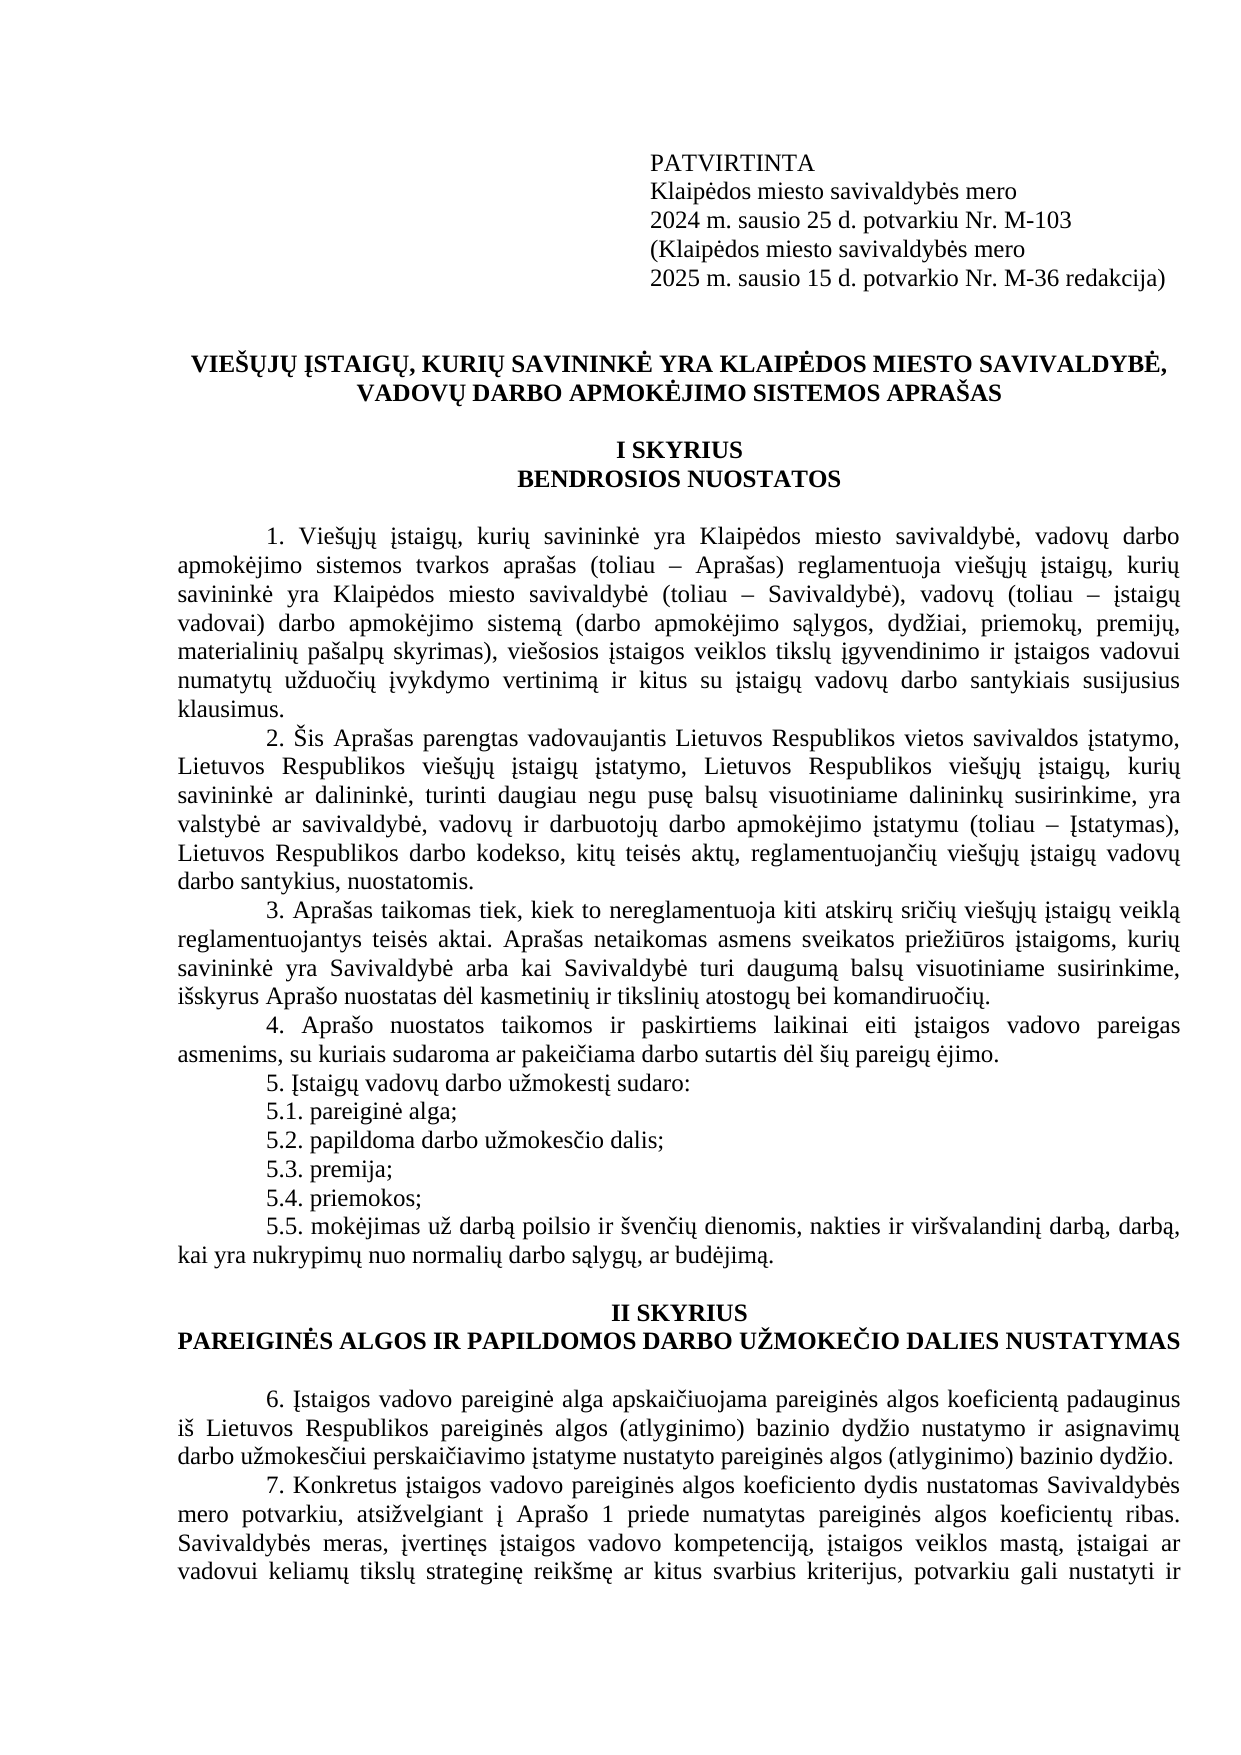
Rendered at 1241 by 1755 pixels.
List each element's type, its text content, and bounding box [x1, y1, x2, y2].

text 5.1. pareiginė alga; [177, 1096, 1181, 1125]
text Klaipėdos miesto savivaldybės mero [177, 176, 1181, 205]
text I SKYRIUS [177, 435, 1181, 464]
text (Klaipėdos miesto savivaldybės mero [177, 234, 1181, 263]
text PAREIGINĖS ALGOS IR PAPILDOMOS DARBO UŽMOKEČIO DALIES NUSTATYMAS [177, 1326, 1181, 1355]
text 5.4. priemokos; [177, 1183, 1181, 1211]
text 2. Šis Aprašas parengtas vadovaujantis Lietuvos Respublikos vietos savivaldos įstatymo, Lietuvos Respublikos viešųjų įstaigų įstatymo, Lietuvos Respublikos viešųjų įstaigų, kurių savininkė ar dalininkė, turinti daugiau negu pusę balsų visuotiniame dalininkų susirinkime, yra valstybė ar savivaldybė, vadovų ir darbuotojų darbo apmokėjimo įstatymu (toliau – Įstatymas), Lietuvos Respublikos darbo kodekso, kitų teisės aktų, reglamentuojančių viešųjų įstaigų vadovų darbo santykius, nuostatomis. [177, 723, 1181, 895]
text 5.3. premija; [177, 1154, 1181, 1183]
text VIEŠŲJŲ ĮSTAIGŲ, KURIŲ SAVININKĖ YRA KLAIPĖDOS MIESTO SAVIVALDYBĖ, VADOVŲ DARBO APMOKĖJIMO SISTEMOS APRAŠAS [177, 349, 1181, 406]
text 1. Viešųjų įstaigų, kurių savininkė yra Klaipėdos miesto savivaldybė, vadovų darbo apmokėjimo sistemos tvarkos aprašas (toliau – Aprašas) reglamentuoja viešųjų įstaigų, kurių savininkė yra Klaipėdos miesto savivaldybė (toliau – Savivaldybė), vadovų (toliau – įstaigų vadovai) darbo apmokėjimo sistemą (darbo apmokėjimo sąlygos, dydžiai, priemokų, premijų, materialinių pašalpų skyrimas), viešosios įstaigos veiklos tikslų įgyvendinimo ir įstaigos vadovui numatytų užduočių įvykdymo vertinimą ir kitus su įstaigų vadovų darbo santykiais susijusius klausimus. [177, 521, 1181, 723]
text 4. Aprašo nuostatos taikomos ir paskirtiems laikinai eiti įstaigos vadovo pareigas asmenims, su kuriais sudaroma ar pakeičiama darbo sutartis dėl šių pareigų ėjimo. [177, 1010, 1181, 1068]
text PATVIRTINTA [177, 148, 1181, 176]
text 5.5. mokėjimas už darbą poilsio ir švenčių dienomis, nakties ir viršvalandinį darbą, darbą, kai yra nukrypimų nuo normalių darbo sąlygų, ar budėjimą. [177, 1211, 1181, 1269]
text 5.2. papildoma darbo užmokesčio dalis; [177, 1125, 1181, 1154]
text 5. Įstaigų vadovų darbo užmokestį sudaro: [177, 1068, 1181, 1096]
text 3. Aprašas taikomas tiek, kiek to nereglamentuoja kiti atskirų sričių viešųjų įstaigų veiklą reglamentuojantys teisės aktai. Aprašas netaikomas asmens sveikatos priežiūros įstaigoms, kurių savininkė yra Savivaldybė arba kai Savivaldybė turi daugumą balsų visuotiniame susirinkime, išskyrus Aprašo nuostatas dėl kasmetinių ir tikslinių atostogų bei komandiruočių. [177, 895, 1181, 1010]
text BENDROSIOS NUOSTATOS [177, 464, 1181, 493]
text 7. Konkretus įstaigos vadovo pareiginės algos koeficiento dydis nustatomas Savivaldybės mero potvarkiu, atsižvelgiant į Aprašo 1 priede numatytas pareiginės algos koeficientų ribas. Savivaldybės meras, įvertinęs įstaigos vadovo kompetenciją, įstaigos veiklos mastą, įstaigai ar vadovui keliamų tikslų strateginę reikšmę ar kitus svarbius kriterijus, potvarkiu gali nustatyti ir [177, 1470, 1181, 1585]
text 6. Įstaigos vadovo pareiginė alga apskaičiuojama pareiginės algos koeficientą padauginus iš Lietuvos Respublikos pareiginės algos (atlyginimo) bazinio dydžio nustatymo ir asignavimų darbo užmokesčiui perskaičiavimo įstatyme nustatyto pareiginės algos (atlyginimo) bazinio dydžio. [177, 1384, 1181, 1470]
text 2024 m. sausio 25 d. potvarkiu Nr. M-103 [177, 205, 1181, 234]
text 2025 m. sausio 15 d. potvarkio Nr. M-36 redakcija) [177, 263, 1181, 291]
text II SKYRIUS [177, 1298, 1181, 1326]
